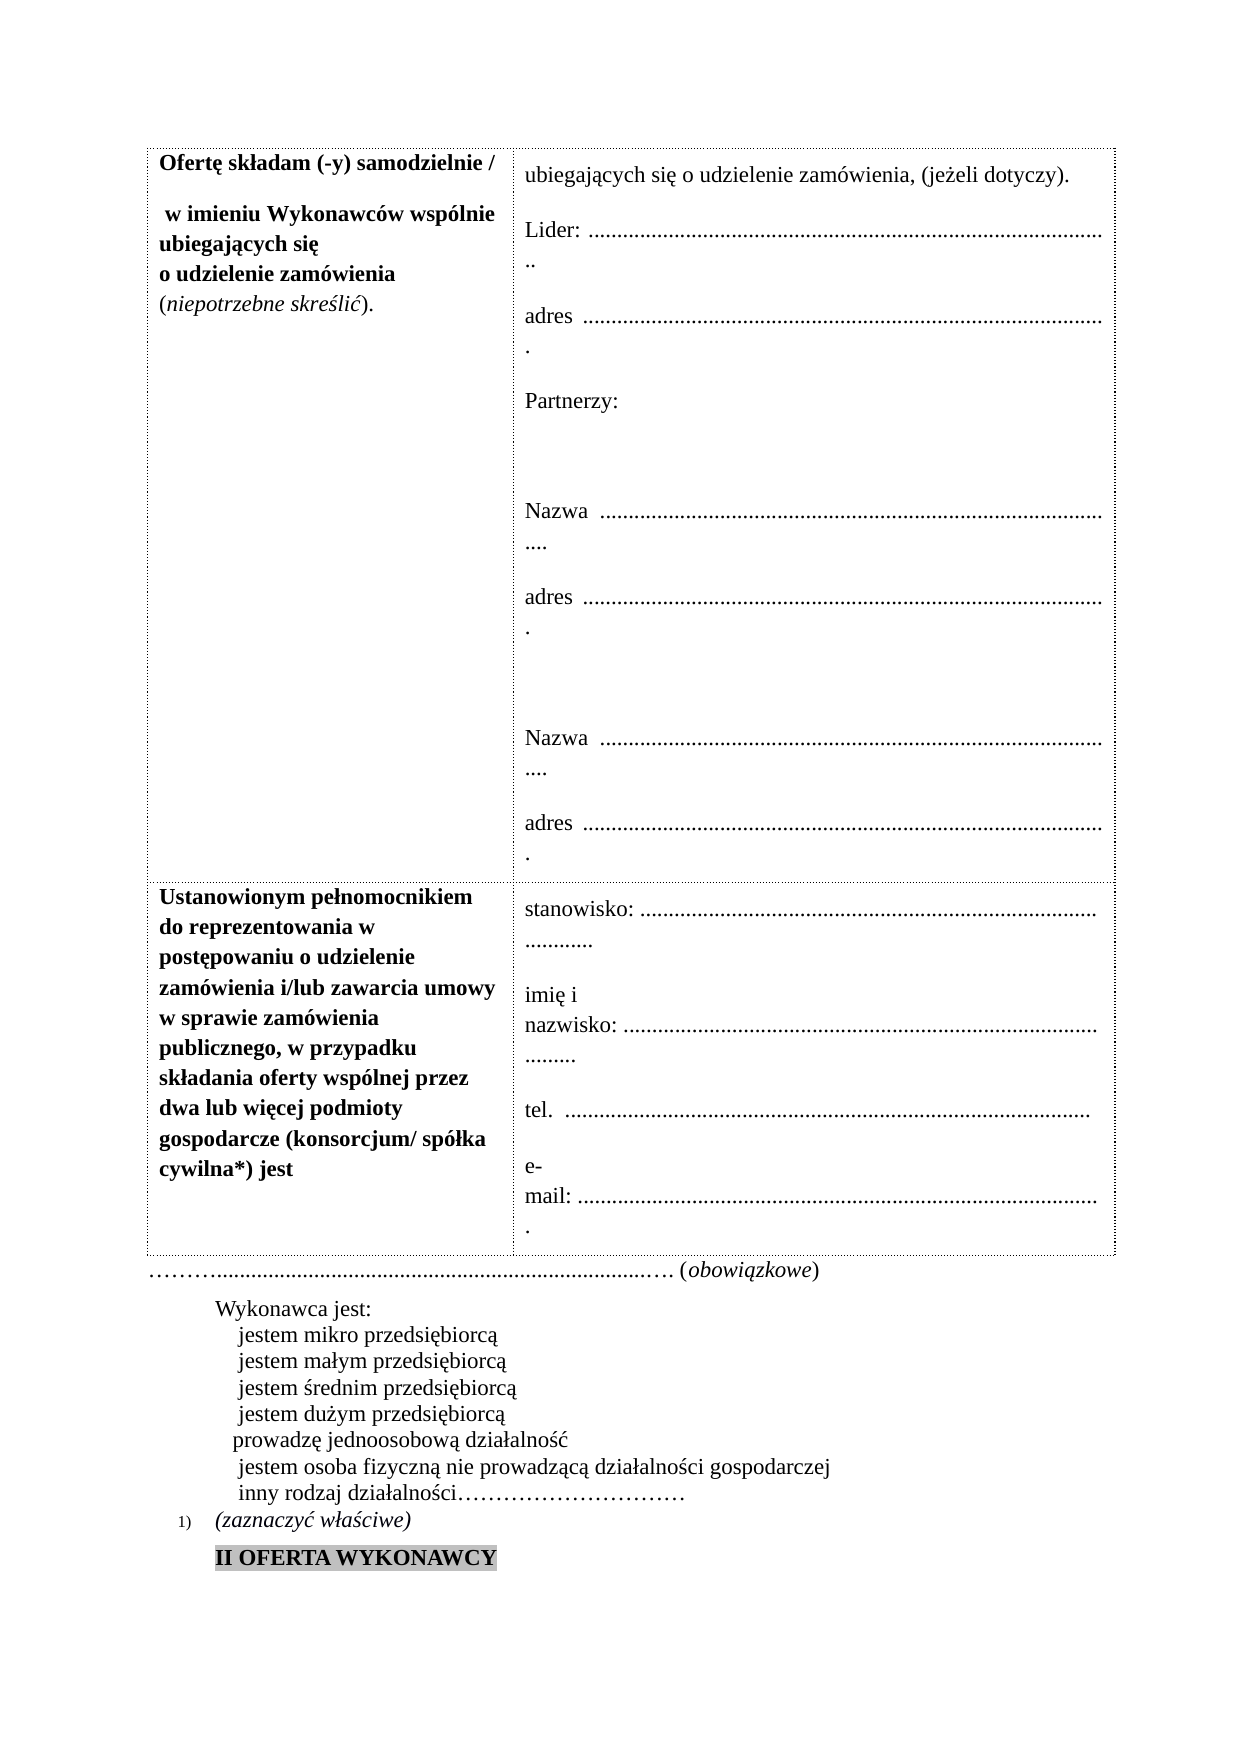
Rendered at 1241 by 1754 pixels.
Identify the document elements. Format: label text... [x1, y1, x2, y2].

list  jestem małym przedsiębiorcą [215, 1347, 1093, 1374]
list  jestem osoba fizyczną nie prowadzącą działalności gospodarczej [215, 1453, 1093, 1479]
list  jestem średnim przedsiębiorcą [215, 1374, 1093, 1400]
list Wykonawca jest: [215, 1295, 1093, 1321]
list  inny rodzaj działalności………………………… [215, 1479, 1093, 1506]
text ………...........................................................................…. (obowiązkowe) [148, 1256, 1093, 1282]
list (zaznaczyć właściwe) [177, 1506, 1093, 1532]
table_cell Ustanowionym pełnomocnikiem do reprezentowania w postępowaniu o udzielenie zamówienia i/lub zawarcia umowy w sprawie zamówienia publicznego, w przypadku składania oferty wspólnej przez dwa lub więcej podmioty gospodarcze (konsorcjum/ spółka cywilna*) jest [148, 882, 513, 1255]
table_cell Ofertę składam (-y) samodzielnie / w imieniu Wykonawców wspólnie ubiegających się o udzielenie zamówienia (niepotrzebne skreślić). [148, 148, 513, 882]
list  jestem mikro przedsiębiorcą [215, 1321, 1093, 1347]
table_cell stanowisko: ............................................................................................ imię i nazwisko: ............................................................................................ tel. ............................................................................................ e-mail: ............................................................................................ [513, 882, 1115, 1255]
table_cell ubiegających się o udzielenie zamówienia, (jeżeli dotyczy). Lider: ............................................................................................ adres ............................................................................................ Partnerzy: Nazwa ............................................................................................ adres ............................................................................................ Nazwa ............................................................................................ adres ............................................................................................ [513, 148, 1115, 882]
list prowadzę jednoosobową działalność [215, 1427, 1093, 1453]
list  jestem dużym przedsiębiorcą [215, 1400, 1093, 1427]
text II OFERTA WYKONAWCY [215, 1544, 1093, 1571]
